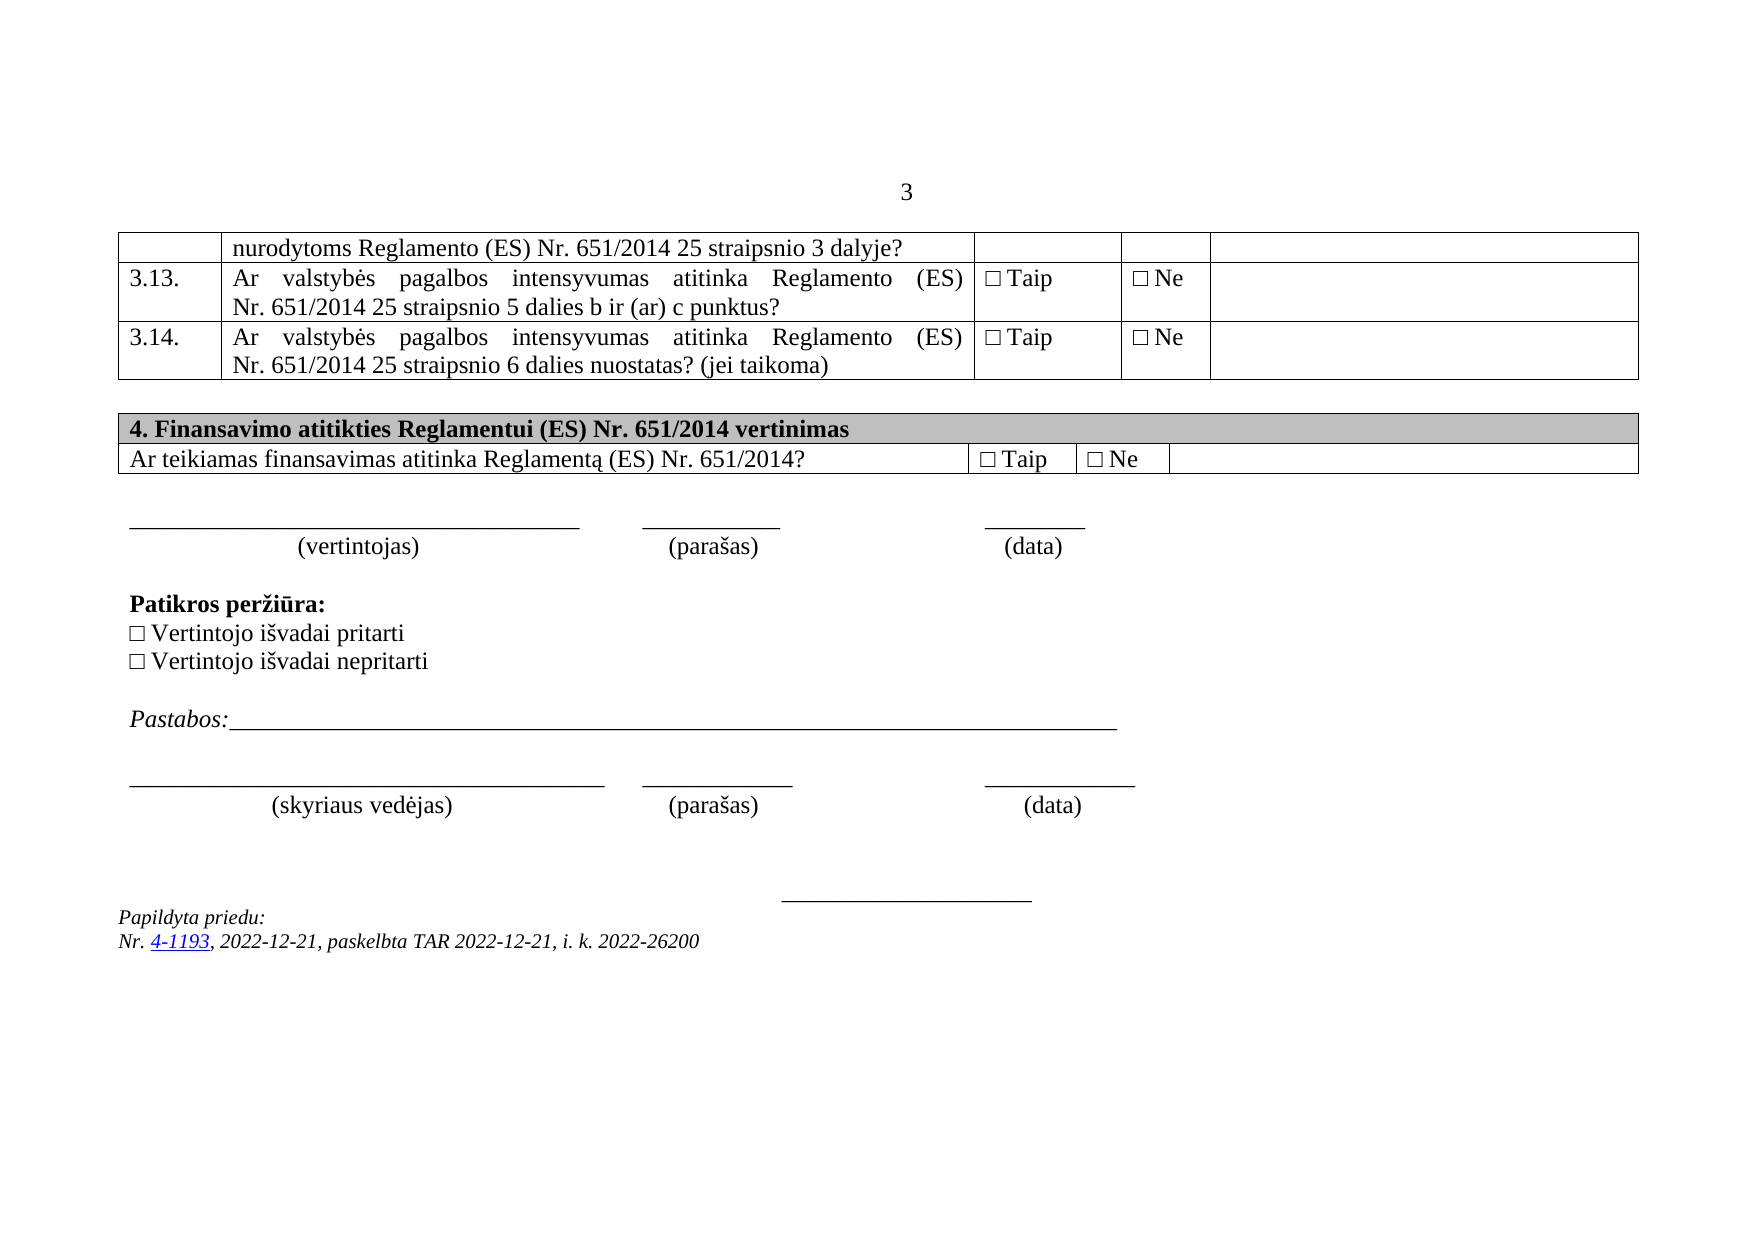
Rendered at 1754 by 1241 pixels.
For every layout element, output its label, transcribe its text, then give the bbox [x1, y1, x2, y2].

table_cell Ar valstybės pagalbos intensyvumas atitinka Reglamento (ES) Nr. 651/2014 25 straipsnio 5 dalies b ir (ar) c punktus? [222, 263, 974, 321]
table_cell ______________________________________ (skyriaus vedėjas) [118, 761, 631, 876]
table_cell ____________ (parašas) [631, 761, 973, 876]
table_cell ___________ (parašas) [631, 474, 973, 560]
text Papildyta priedu: [118, 905, 1695, 929]
table_cell nurodytoms Reglamento (ES) Nr. 651/2014 25 straipsnio 3 dalyje? [222, 233, 974, 262]
text Nr. 4-1193, 2022-12-21, paskelbta TAR 2022-12-21, i. k. 2022-26200 [118, 929, 1695, 953]
text ____________________ [118, 876, 1695, 905]
table_cell □ Ne [1122, 322, 1210, 379]
table_cell [1211, 263, 1638, 321]
table_cell □ Ne [1077, 444, 1169, 473]
table_cell [1170, 444, 1638, 473]
table_header 4. Finansavimo atitikties Reglamentui (ES) Nr. 651/2014 vertinimas [119, 414, 1638, 443]
table_cell [1318, 474, 1638, 560]
table_cell [119, 233, 221, 262]
table_cell Patikros peržiūra: □ Vertintojo išvadai pritarti □ Vertintojo išvadai nepritarti Pastabos:_______________________________________________________________________ [118, 560, 1318, 761]
table_cell ________ (data) [974, 474, 1318, 560]
table_cell [1122, 233, 1210, 262]
table_cell 3.13. [119, 263, 221, 321]
table_cell [1211, 233, 1638, 262]
table_cell Ar valstybės pagalbos intensyvumas atitinka Reglamento (ES) Nr. 651/2014 25 straipsnio 6 dalies nuostatas? (jei taikoma) [222, 322, 974, 379]
table_cell □ Taip [969, 444, 1076, 473]
table_cell ____________________________________ (vertintojas) [118, 474, 631, 560]
table_cell 3.14. [119, 322, 221, 379]
table_cell □ Taip [975, 263, 1121, 321]
table_cell Ar teikiamas finansavimas atitinka Reglamentą (ES) Nr. 651/2014? [119, 444, 968, 473]
table_cell [1318, 560, 1638, 761]
table_cell [975, 233, 1121, 262]
table_cell □ Taip [975, 322, 1121, 379]
table_cell □ Ne [1122, 263, 1210, 321]
table_cell [1318, 761, 1638, 876]
table_cell ____________ (data) [974, 761, 1318, 876]
table_cell [1211, 322, 1638, 379]
